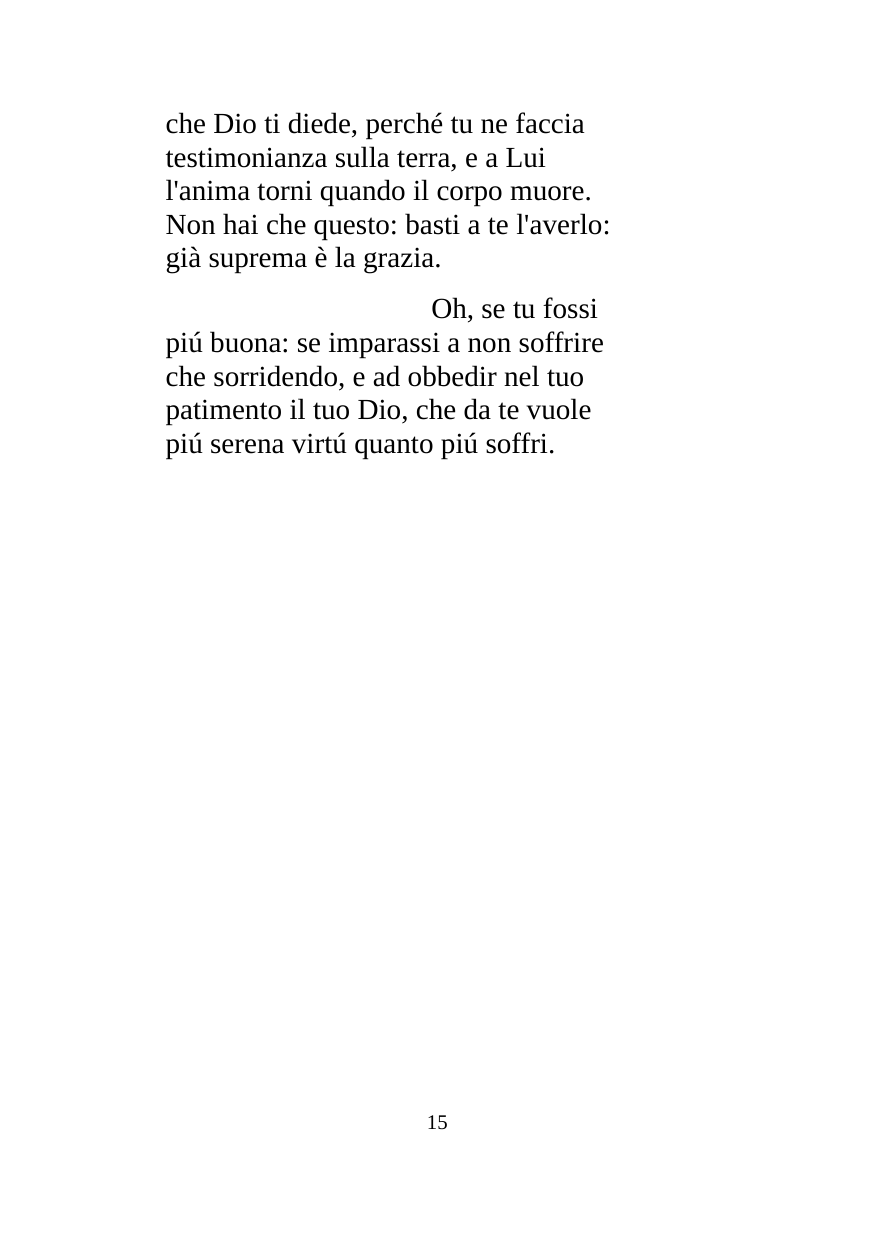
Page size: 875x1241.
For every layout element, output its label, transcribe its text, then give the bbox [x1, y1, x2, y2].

text Oh, se tu fossi piú buona: se imparassi a non soffrire che sorridendo, e ad obbedir nel tuo patimento il tuo Dio, che da te vuole piú serena virtú quanto piú soffri. [165, 292, 768, 459]
text che Dio ti diede, perché tu ne faccia testimonianza sulla terra, e a Lui l'anima torni quando il corpo muore. Non hai che questo: basti a te l'averlo: già suprema è la grazia. [165, 106, 768, 274]
